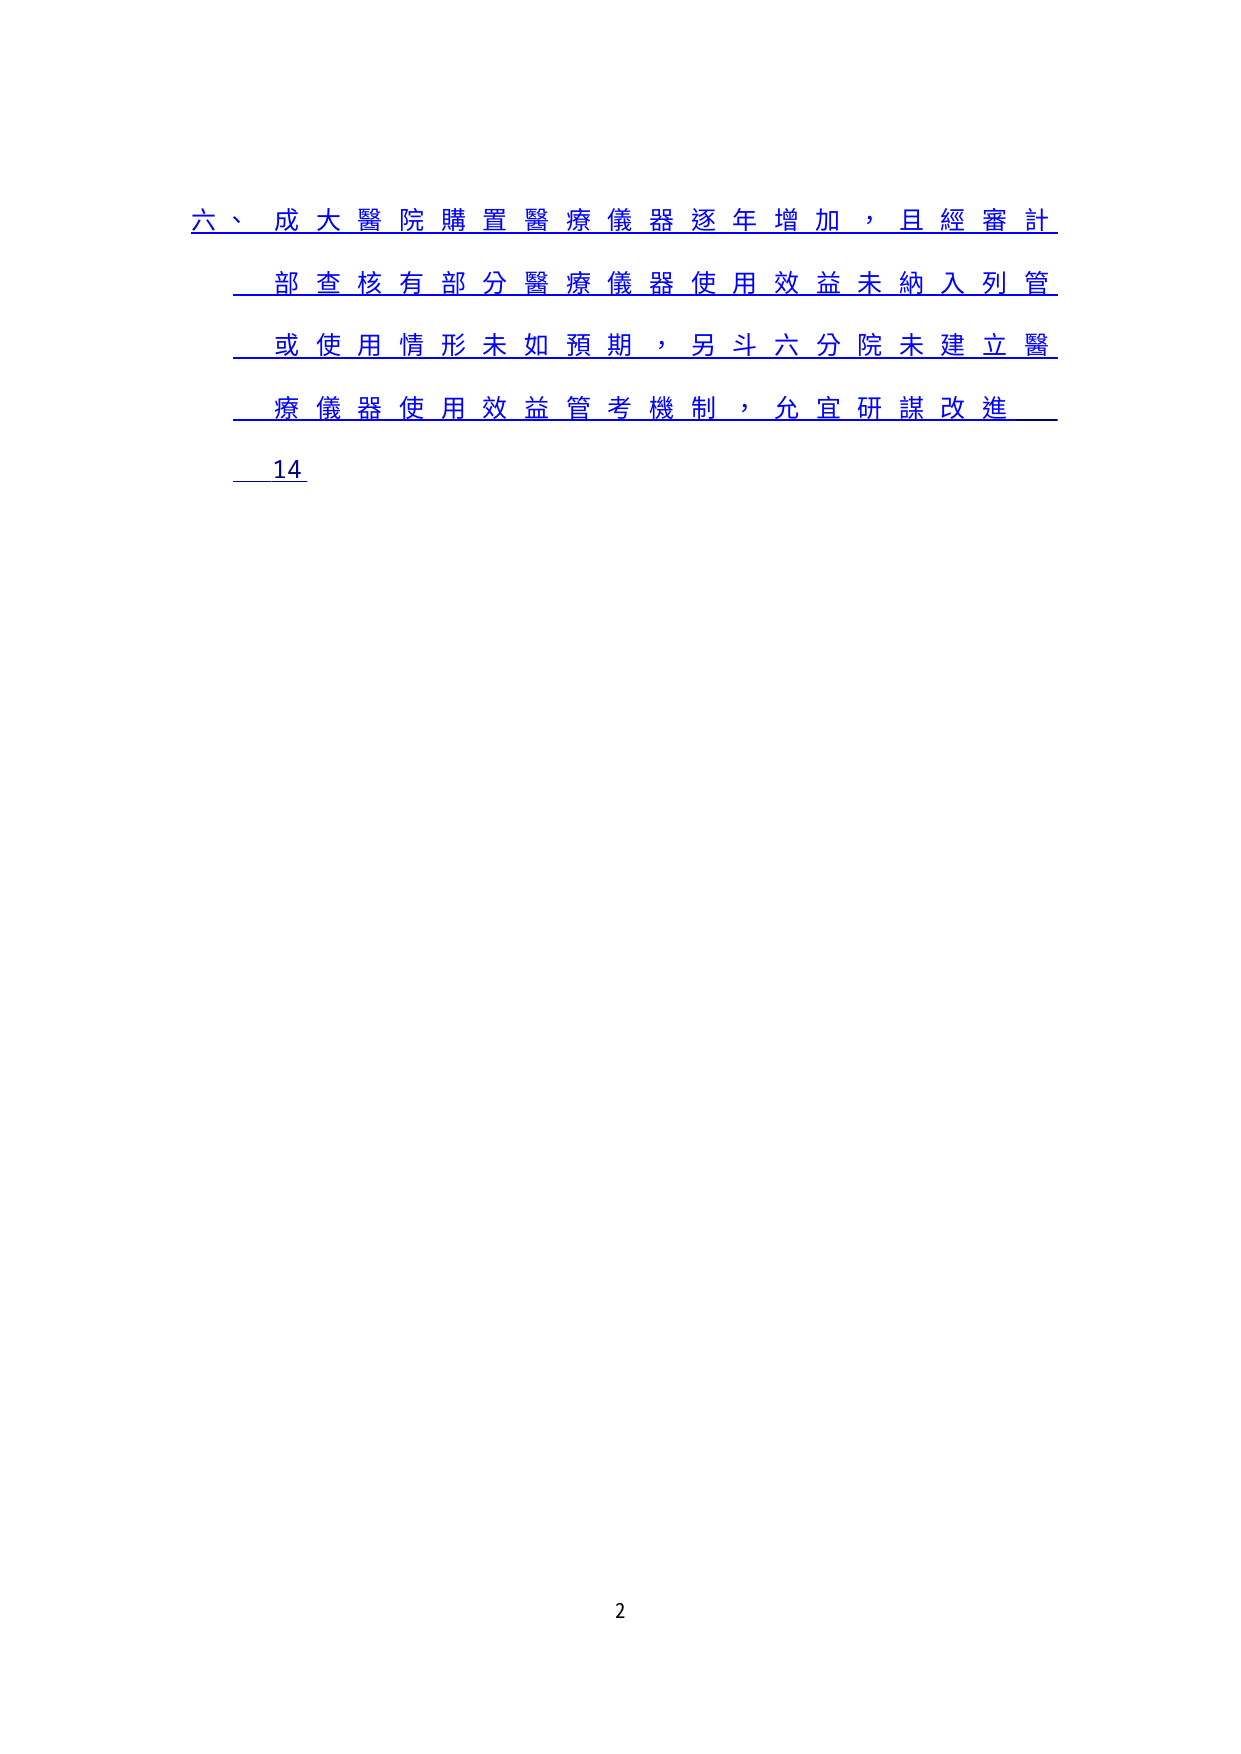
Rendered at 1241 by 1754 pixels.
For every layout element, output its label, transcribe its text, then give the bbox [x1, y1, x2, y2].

text 六、成大醫院購置醫療儀器逐年增加，且經審計部查核有部分醫療儀器使用效益未納入列管或使用情形未如預期，另斗六分院未建立醫療儀器使用效益管考機制，允宜研謀改進 14 [183, 177, 1058, 490]
